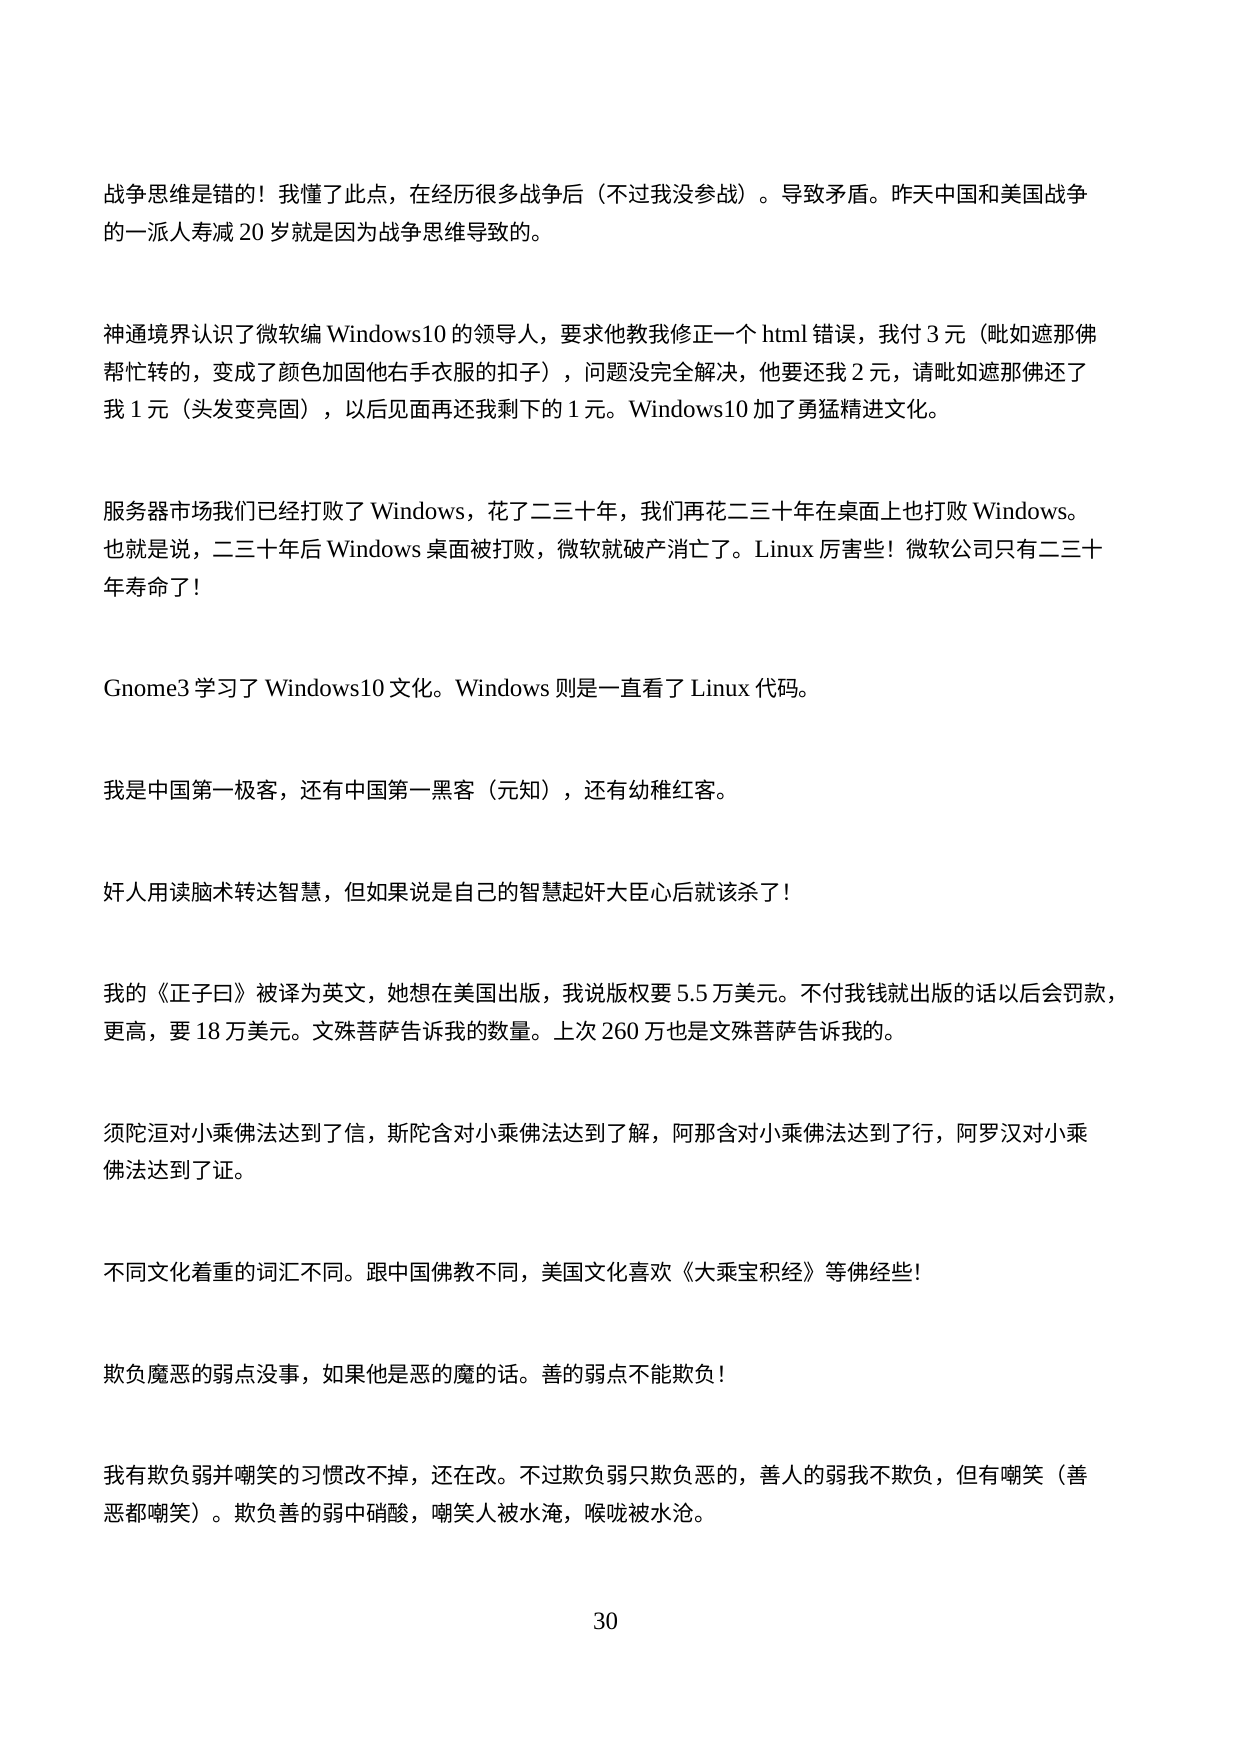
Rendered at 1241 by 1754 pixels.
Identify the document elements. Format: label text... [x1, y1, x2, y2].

text 我是中国第一极客，还有中国第一黑客（元知），还有幼稚红客。 [103, 773, 1107, 804]
text 不同文化着重的词汇不同。跟中国佛教不同，美国文化喜欢《大乘宝积经》等佛经些！ [103, 1255, 1107, 1287]
text 欺负魔恶的弱点没事，如果他是恶的魔的话。善的弱点不能欺负！ [103, 1357, 1107, 1388]
text 我的《正子曰》被译为英文，她想在美国出版，我说版权要5.5万美元。不付我钱就出版的话以后会罚款，更高，要18万美元。文殊菩萨告诉我的数量。上次260万也是文殊菩萨告诉我的。 [103, 976, 1107, 1046]
text 奸人用读脑术转达智慧，但如果说是自己的智慧起奸大臣心后就该杀了！ [103, 874, 1107, 906]
text 须陀洹对小乘佛法达到了信，斯陀含对小乘佛法达到了解，阿那含对小乘佛法达到了行，阿罗汉对小乘佛法达到了证。 [103, 1116, 1107, 1185]
text Gnome3学习了Windows10文化。Windows则是一直看了Linux代码。 [103, 671, 1107, 703]
text 神通境界认识了微软编Windows10的领导人，要求他教我修正一个html错误，我付3元（毗如遮那佛帮忙转的，变成了颜色加固他右手衣服的扣子），问题没完全解决，他要还我2元，请毗如遮那佛还了我1元（头发变亮固），以后见面再还我剩下的1元。Windows10加了勇猛精进文化。 [103, 317, 1107, 424]
text 我有欺负弱并嘲笑的习惯改不掉，还在改。不过欺负弱只欺负恶的，善人的弱我不欺负，但有嘲笑（善恶都嘲笑）。欺负善的弱中硝酸，嘲笑人被水淹，喉咙被水沧。 [103, 1458, 1107, 1528]
text 服务器市场我们已经打败了Windows，花了二三十年，我们再花二三十年在桌面上也打败Windows。也就是说，二三十年后Windows桌面被打败，微软就破产消亡了。Linux厉害些！微软公司只有二三十年寿命了！ [103, 494, 1107, 601]
text 战争思维是错的！我懂了此点，在经历很多战争后（不过我没参战）。导致矛盾。昨天中国和美国战争的一派人寿减20岁就是因为战争思维导致的。 [103, 177, 1107, 247]
